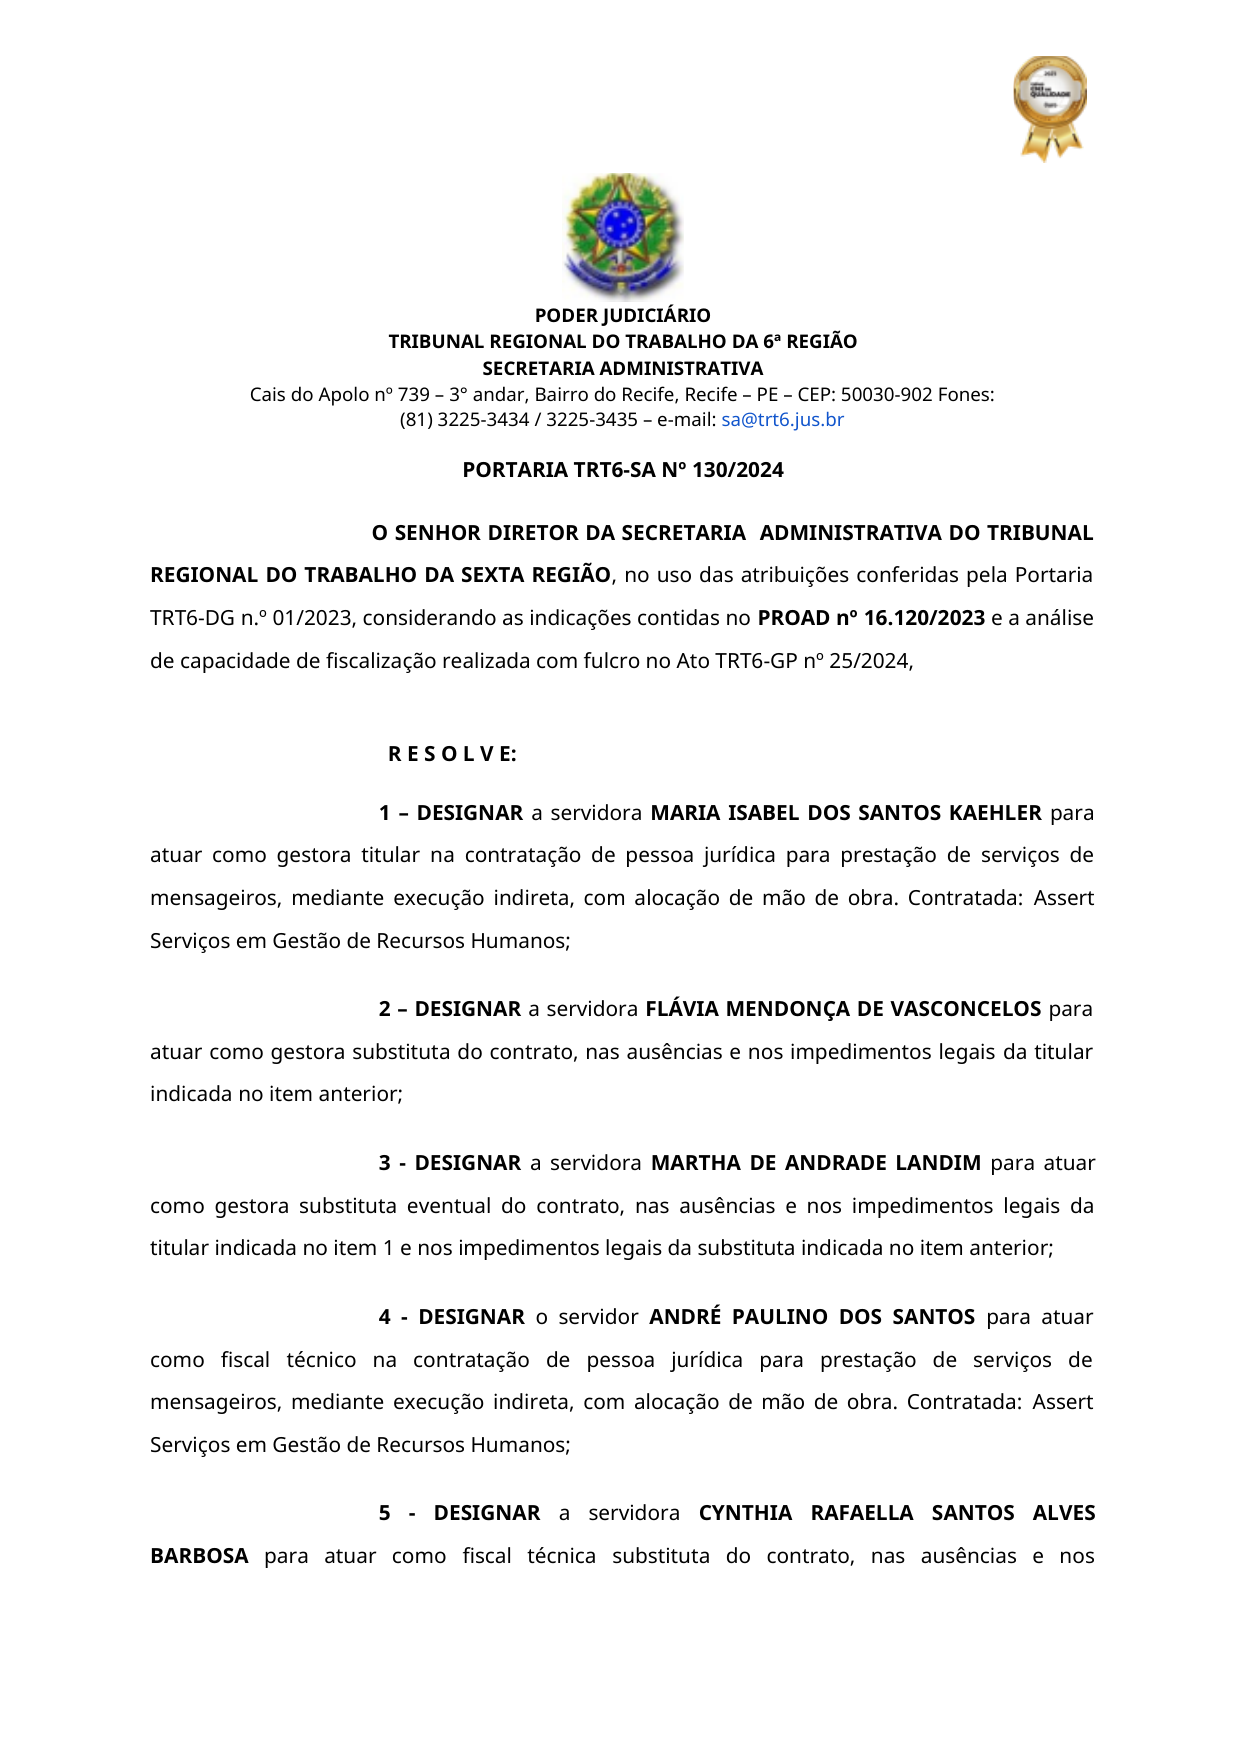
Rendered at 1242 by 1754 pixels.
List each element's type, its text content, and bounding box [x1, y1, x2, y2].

text Cais do Apolo nº 739 – 3° andar, Bairro do Recife, Recife – PE – CEP: 50030-902 Fones: (81) 3225-3434 / 3225-3435 – e-mail: sa@trt6.jus.br [238, 381, 1006, 432]
picture [562, 173, 684, 302]
text SECRETARIA ADMINISTRATIVA [150, 355, 1096, 380]
text 1 – DESIGNAR a servidora MARIA ISABEL DOS SANTOS KAEHLER para atuar como gestora titular na contratação de pessoa jurídica para prestação de serviços de mensageiros, mediante execução indireta, com alocação de mão de obra. Contratada: Assert Serviços em Gestão de Recursos Humanos; [150, 798, 1094, 954]
text PODER JUDICIÁRIO [150, 302, 1096, 328]
text 3 - DESIGNAR a servidora MARTHA DE ANDRADE LANDIM para atuar como gestora substituta eventual do contrato, nas ausências e nos impedimentos legais da titular indicada no item 1 e nos impedimentos legais da substituta indicada no item anterior; [150, 1148, 1096, 1262]
picture [1013, 56, 1087, 163]
text O SENHOR DIRETOR DA SECRETARIA ADMINISTRATIVA DO TRIBUNAL REGIONAL DO TRABALHO DA SEXTA REGIÃO, no uso das atribuições conferidas pela Portaria TRT6-DG n.º 01/2023, considerando as indicações contidas no PROAD nº 16.120/2023 e a análise de capacidade de fiscalização realizada com fulcro no Ato TRT6-GP nº 25/2024, [150, 518, 1094, 674]
text 4 - DESIGNAR o servidor ANDRÉ PAULINO DOS SANTOS para atuar como fiscal técnico na contratação de pessoa jurídica para prestação de serviços de mensageiros, mediante execução indireta, com alocação de mão de obra. Contratada: Assert Serviços em Gestão de Recursos Humanos; [150, 1302, 1094, 1458]
text TRIBUNAL REGIONAL DO TRABALHO DA 6ª REGIÃO [150, 328, 1096, 354]
text PORTARIA TRT6-SA Nº 130/2024 [150, 456, 1096, 484]
text R E S O L V E: [388, 739, 1096, 768]
text 5 - DESIGNAR a servidora CYNTHIA RAFAELLA SANTOS ALVES BARBOSA para atuar como fiscal técnica substituta do contrato, nas ausências e nos [150, 1498, 1096, 1569]
text 2 – DESIGNAR a servidora FLÁVIA MENDONÇA DE VASCONCELOS para atuar como gestora substituta do contrato, nas ausências e nos impedimentos legais da titular indicada no item anterior; [150, 994, 1093, 1108]
